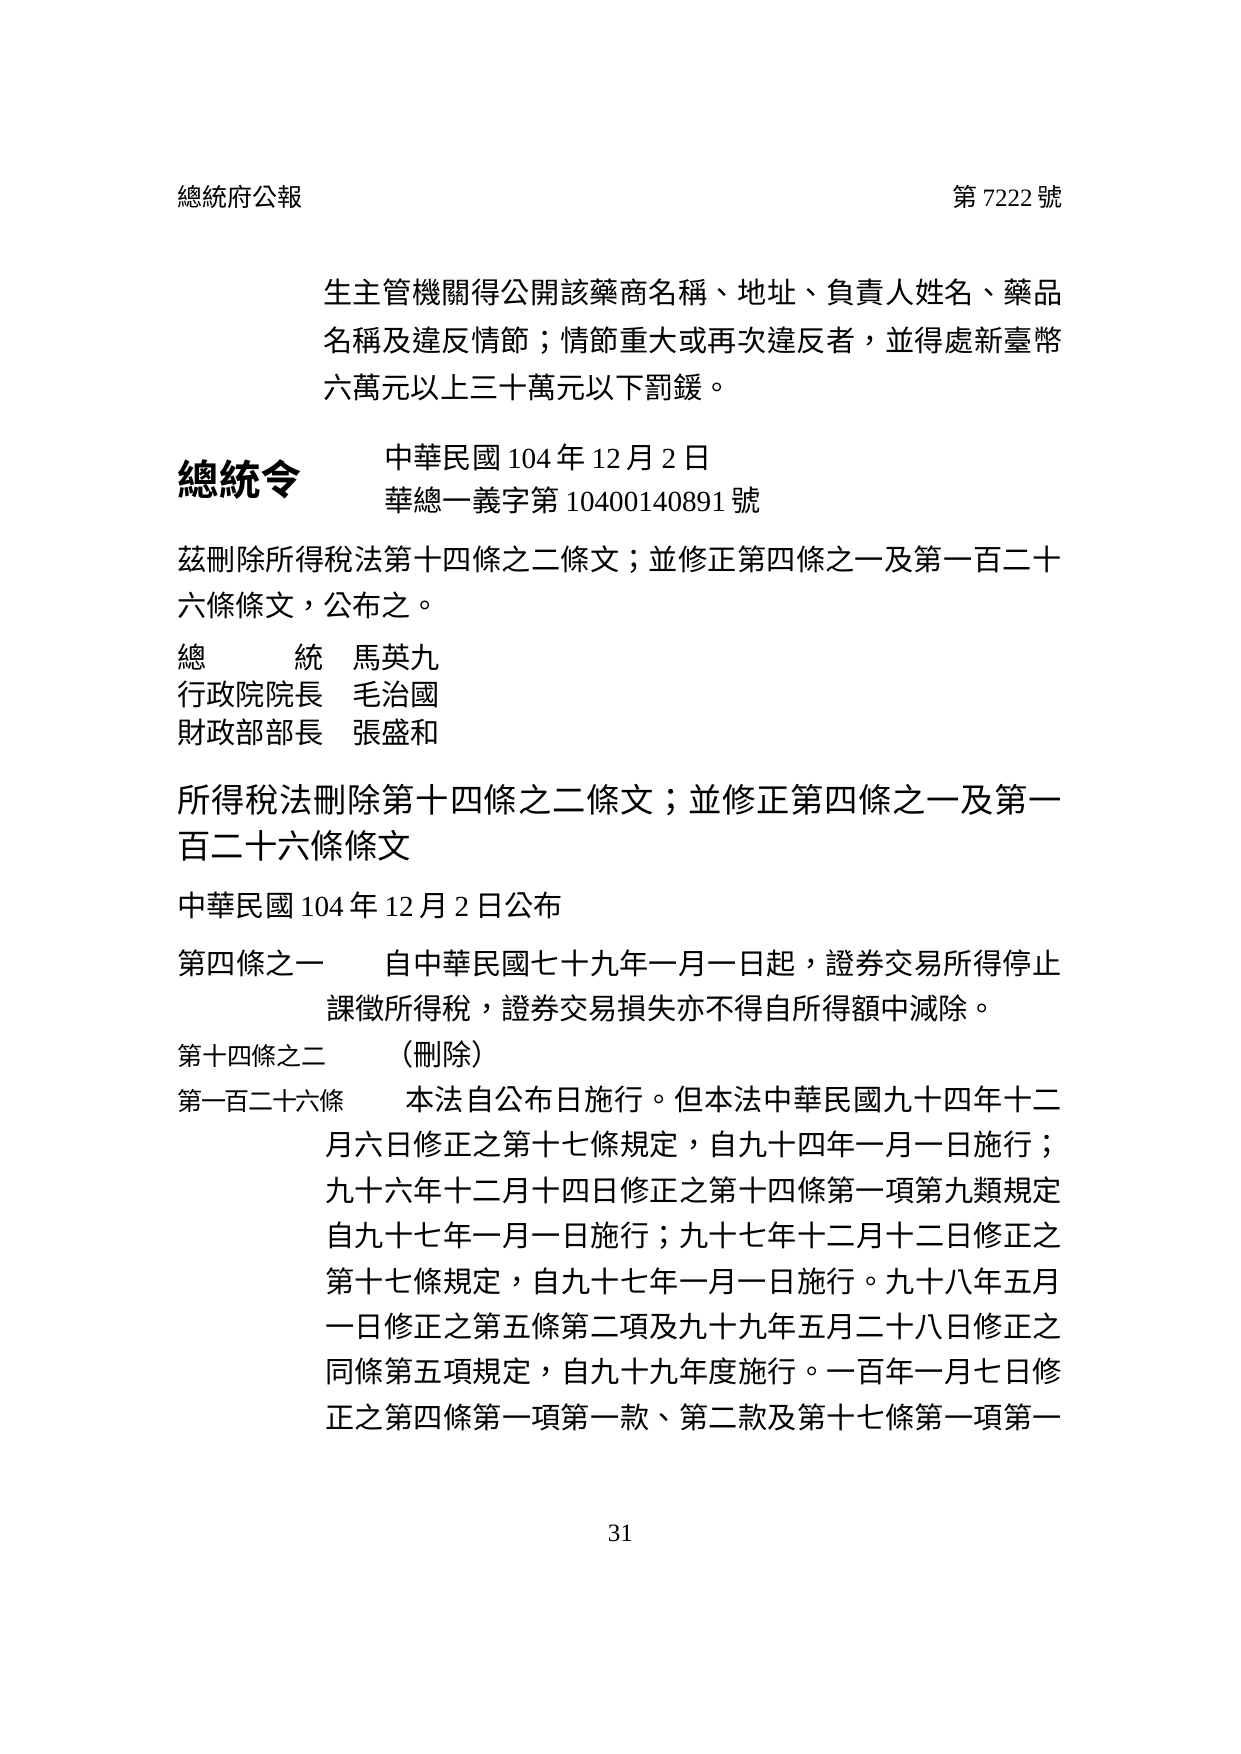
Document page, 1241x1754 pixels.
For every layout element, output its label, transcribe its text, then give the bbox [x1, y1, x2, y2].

table_header 中華民國104年12月2日 華總一義字第10400140891號 [381, 433, 877, 522]
text 所得稅法刪除第十四條之二條文；並修正第四條之一及第一百二十六條條文 [177, 776, 1063, 867]
text 茲刪除所得稅法第十四條之二條文；並修正第四條之一及第一百二十六條條文，公布之。 [177, 534, 1063, 626]
table_header 總統令 [174, 433, 381, 522]
text 財政部部長 張盛和 [177, 713, 1063, 751]
text 第一百二十六條 本法自公布日施行。但本法中華民國九十四年十二月六日修正之第十七條規定，自九十四年一月一日施行；九十六年十二月十四日修正之第十四條第一項第九類規定，自九十七年一月一日施行；九十七年十二月十二日修正之第十七條規定，自九十七年一月一日施行。九十八年五月一日修正之第五條第二項及九十九年五月二十八日修正之同條第五項規定，自九十九年度施行。一百年一月七日修正之第四條第一項第一款、第二款及第十七條第一項第一款第四目規定，自一百零一年一月一日施行。一百零一年七月二十五日修正之條文，自一百零二年一月一日施行。一百零四年六月五日修正之條文，自一百零五年一月一日施行。一百零四年十一月十七日修正之條文，自一百零五年一月一日施行。 [177, 1074, 1063, 1437]
text 行政院院長 毛治國 [177, 676, 1063, 713]
text 總 統 馬英九 [177, 638, 1063, 676]
text 中華民國104年12月2日公布 [177, 880, 1063, 925]
text 第十四條之二 （刪除） [177, 1029, 1063, 1074]
text 生主管機關得公開該藥商名稱、地址、負責人姓名、藥品名稱及違反情節；情節重大或再次違反者，並得處新臺幣六萬元以上三十萬元以下罰鍰。 [323, 266, 1063, 408]
text 第四條之一 自中華民國七十九年一月一日起，證券交易所得停止課徵所得稅，證券交易損失亦不得自所得額中減除。 [177, 938, 1063, 1029]
